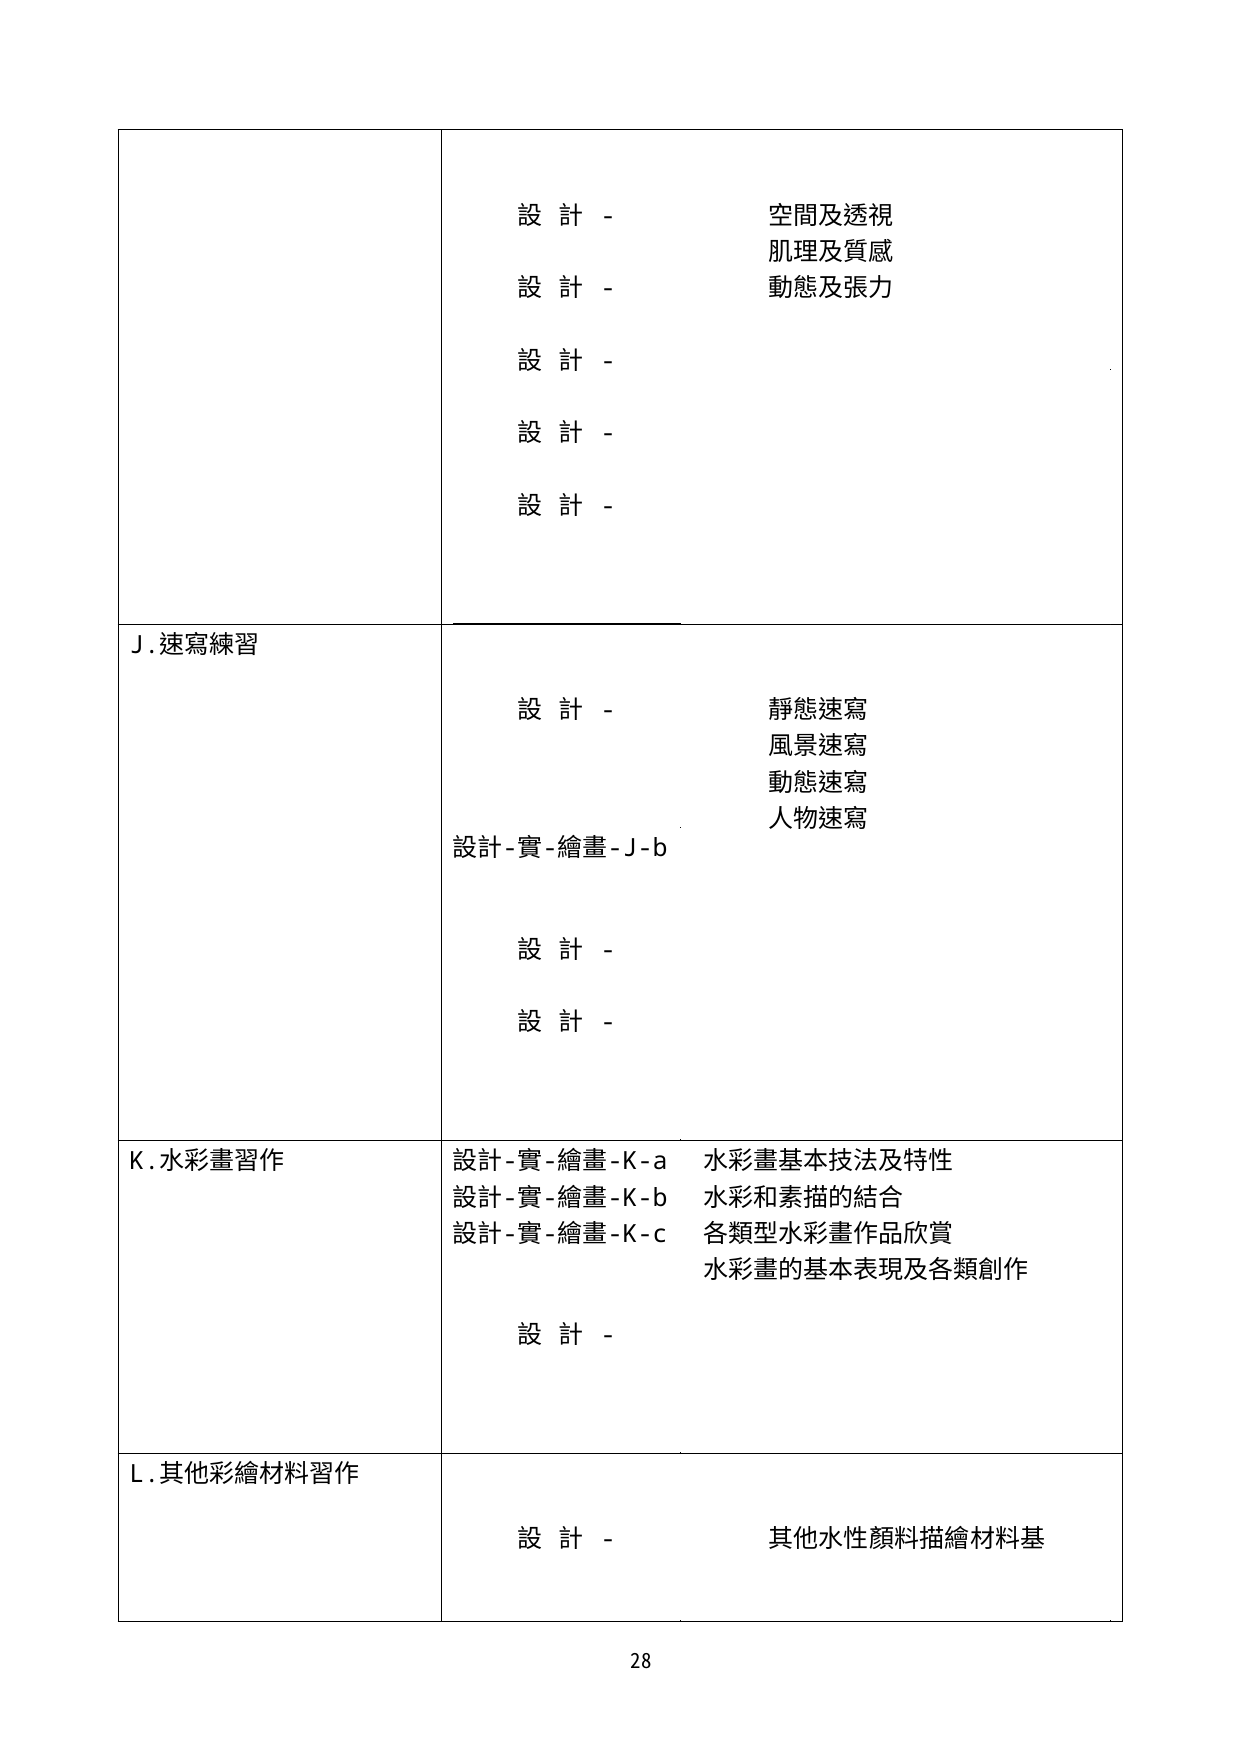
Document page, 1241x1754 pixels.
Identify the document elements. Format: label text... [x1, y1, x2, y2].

table_cell [119, 130, 441, 623]
table_cell 設計-實-繪畫-L-a 設計-實-繪畫-L-b [681, 1454, 692, 1621]
table_cell 設計-實-繪畫-K-a 設計-實-繪畫-K-b 設計-實-繪畫-K-c 設計-實-繪畫-K-d [453, 1251, 680, 1452]
table_cell 設計-實-繪畫-L-a 設計-實-繪畫-L-b [453, 1455, 680, 1620]
table_cell 設計-實-繪畫-I-a 設計-實-繪畫-I-b 設計-實-繪畫-I-c 設計-實-繪畫-I-d 設計-實-繪畫-I-e 設計-實-繪畫-I-f 設計-實-繪畫-I-g [681, 130, 692, 623]
table_cell 設計-實-繪畫-J-a 設計-實-繪畫-J-b 設計-實-繪畫-J-c 設計-實-繪畫-J-d [453, 865, 680, 1139]
table_cell 設計-實-繪畫-J-a 設計-實-繪畫-J-b 設計-實-繪畫-J-c 設計-實-繪畫-J-d [453, 626, 680, 827]
table_cell 靜態速寫 風景速寫 動態速寫 人物速寫 [692, 625, 1122, 1140]
table_cell [692, 1454, 703, 1621]
table_cell 設計-實-繪畫-I-a 設計-實-繪畫-I-b 設計-實-繪畫-I-c 設計-實-繪畫-I-d 設計-實-繪畫-I-e 設計-實-繪畫-I-f 設計-實-繪畫-I-g [453, 131, 680, 622]
table_cell 設計-實-繪畫-L-a 設計-實-繪畫-L-b [442, 1454, 452, 1621]
table_cell 水彩畫基本技法及特性 水彩和素描的結合 各類型水彩畫作品欣賞 水彩畫的基本表現及各類創作 [692, 1141, 1122, 1453]
table_cell 設計-實-繪畫-I-a 設計-實-繪畫-I-b 設計-實-繪畫-I-c 設計-實-繪畫-I-d 設計-實-繪畫-I-e 設計-實-繪畫-I-f 設計-實-繪畫-I-g [442, 130, 452, 623]
table_cell L.其他彩繪材料習作 [119, 1454, 441, 1621]
table_cell 空間及透視 肌理及質感 動態及張力 [692, 130, 1122, 623]
table_cell 設計-實-繪畫-K-a 設計-實-繪畫-K-b 設計-實-繪畫-K-c 設計-實-繪畫-K-d [442, 1141, 692, 1453]
table_cell 其他水性顏料描繪材料基 [704, 1455, 1110, 1620]
table_cell 設計-實-繪畫-J-a 設計-實-繪畫-J-b 設計-實-繪畫-J-c 設計-實-繪畫-J-d [442, 625, 692, 1140]
table_cell [1111, 1454, 1122, 1621]
table_cell J.速寫練習 [119, 625, 441, 1140]
table_cell K.水彩畫習作 [119, 1141, 441, 1453]
